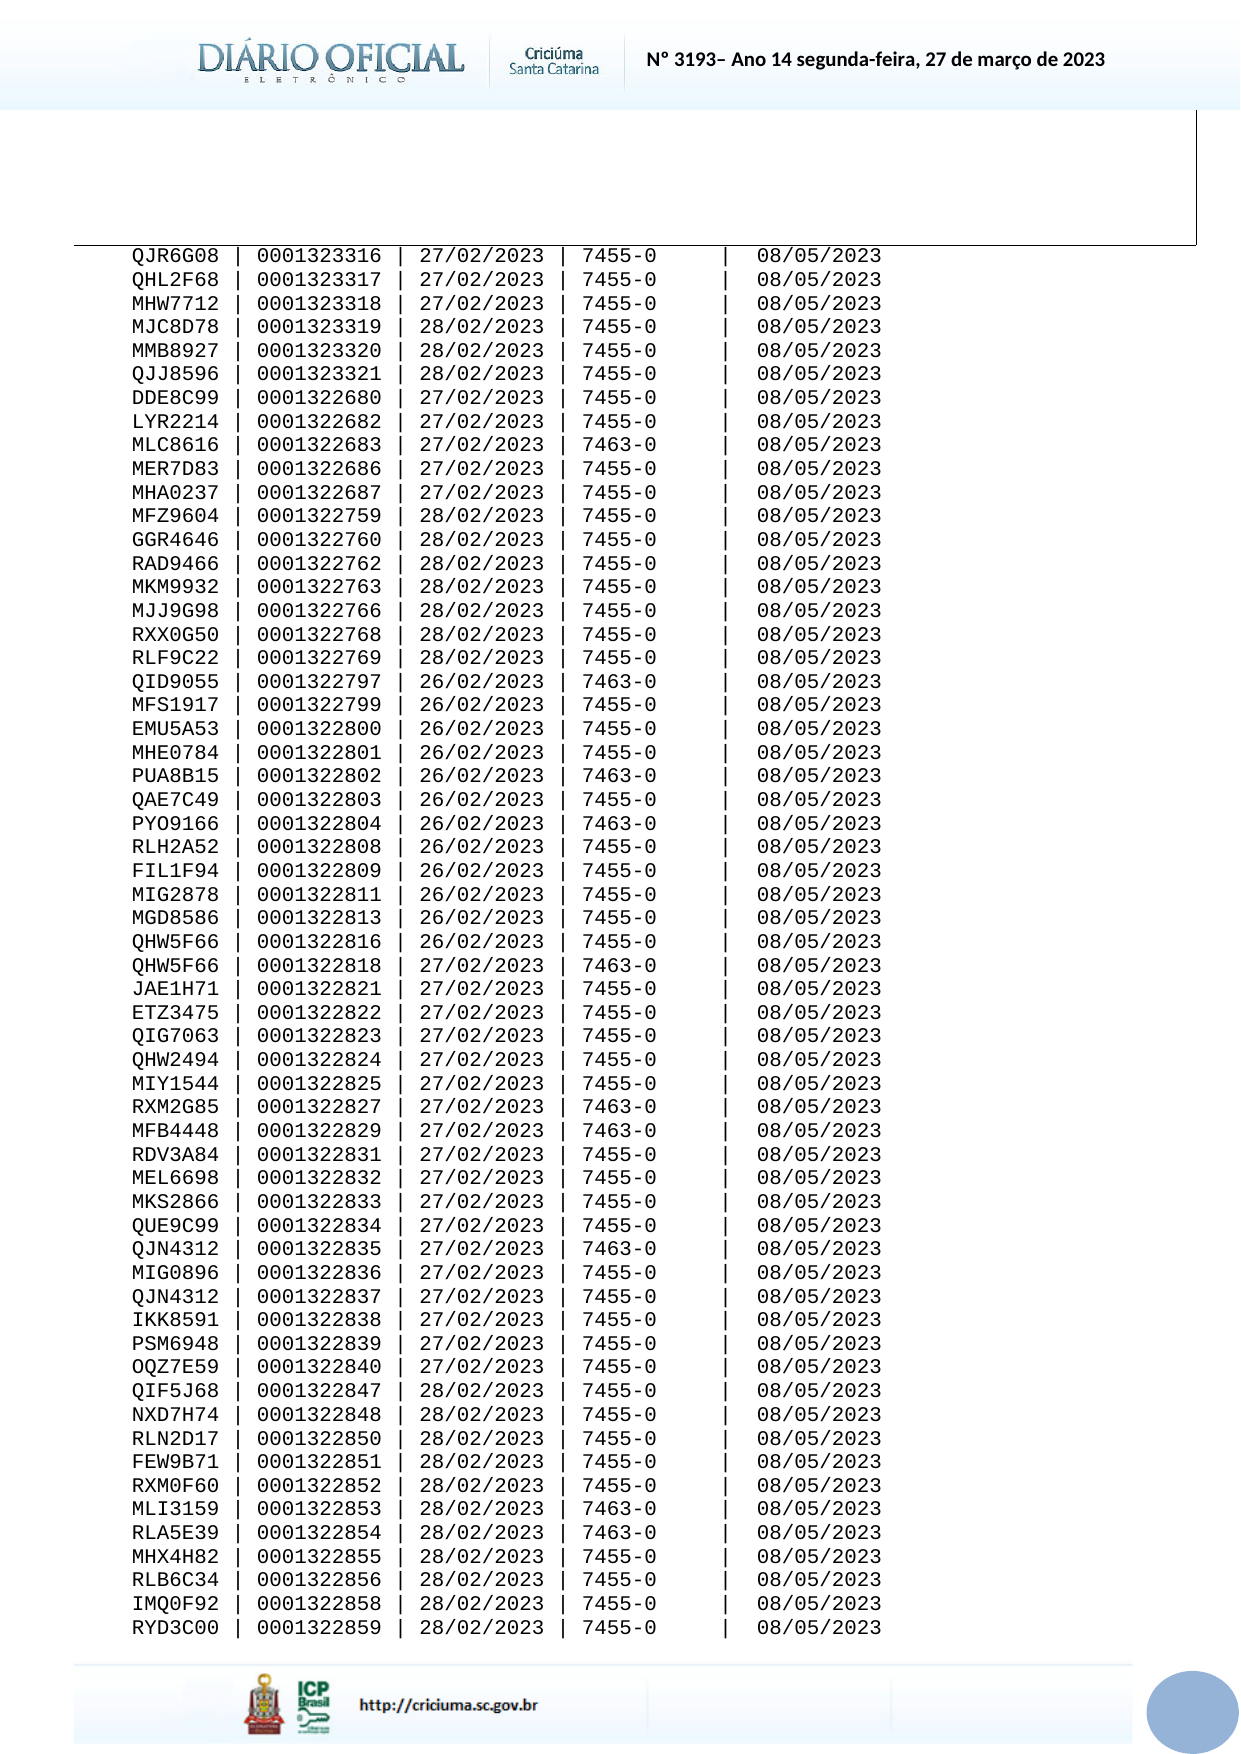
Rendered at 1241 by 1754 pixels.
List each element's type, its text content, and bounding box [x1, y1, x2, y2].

text PYO9166 | 0001322804 | 26/02/2023 | 7463-0 | 08/05/2023 [44, 813, 1196, 836]
text RXM0F60 | 0001322852 | 28/02/2023 | 7455-0 | 08/05/2023 [44, 1475, 1196, 1498]
text NXD7H74 | 0001322848 | 28/02/2023 | 7455-0 | 08/05/2023 [44, 1404, 1196, 1427]
text MMB8927 | 0001323320 | 28/02/2023 | 7455-0 | 08/05/2023 [44, 340, 1196, 363]
text QJJ8596 | 0001323321 | 28/02/2023 | 7455-0 | 08/05/2023 [44, 363, 1196, 387]
text LYR2214 | 0001322682 | 27/02/2023 | 7455-0 | 08/05/2023 [44, 411, 1196, 434]
text PUA8B15 | 0001322802 | 26/02/2023 | 7463-0 | 08/05/2023 [44, 765, 1196, 789]
text MIG2878 | 0001322811 | 26/02/2023 | 7455-0 | 08/05/2023 [44, 884, 1196, 907]
text QIG7063 | 0001322823 | 27/02/2023 | 7455-0 | 08/05/2023 [44, 1026, 1196, 1049]
text RDV3A84 | 0001322831 | 27/02/2023 | 7455-0 | 08/05/2023 [44, 1144, 1196, 1167]
text QHW5F66 | 0001322818 | 27/02/2023 | 7463-0 | 08/05/2023 [44, 954, 1196, 978]
text QJR6G08 | 0001323316 | 27/02/2023 | 7455-0 | 08/05/2023 [44, 245, 1196, 269]
text MFZ9604 | 0001322759 | 28/02/2023 | 7455-0 | 08/05/2023 [44, 505, 1196, 529]
text GGR4646 | 0001322760 | 28/02/2023 | 7455-0 | 08/05/2023 [44, 529, 1196, 553]
text MIG0896 | 0001322836 | 27/02/2023 | 7455-0 | 08/05/2023 [44, 1262, 1196, 1286]
text QHL2F68 | 0001323317 | 27/02/2023 | 7455-0 | 08/05/2023 [44, 269, 1196, 292]
text OQZ7E59 | 0001322840 | 27/02/2023 | 7455-0 | 08/05/2023 [44, 1357, 1196, 1380]
text RLF9C22 | 0001322769 | 28/02/2023 | 7455-0 | 08/05/2023 [44, 647, 1196, 671]
text RXM2G85 | 0001322827 | 27/02/2023 | 7463-0 | 08/05/2023 [44, 1096, 1196, 1120]
text EMU5A53 | 0001322800 | 26/02/2023 | 7455-0 | 08/05/2023 [44, 718, 1196, 742]
text PSM6948 | 0001322839 | 27/02/2023 | 7455-0 | 08/05/2023 [44, 1333, 1196, 1357]
text QAE7C49 | 0001322803 | 26/02/2023 | 7455-0 | 08/05/2023 [44, 789, 1196, 813]
text MKM9932 | 0001322763 | 28/02/2023 | 7455-0 | 08/05/2023 [44, 576, 1196, 600]
text MER7D83 | 0001322686 | 27/02/2023 | 7455-0 | 08/05/2023 [44, 458, 1196, 482]
text MJJ9G98 | 0001322766 | 28/02/2023 | 7455-0 | 08/05/2023 [44, 600, 1196, 623]
text RLA5E39 | 0001322854 | 28/02/2023 | 7463-0 | 08/05/2023 [44, 1522, 1196, 1546]
text RAD9466 | 0001322762 | 28/02/2023 | 7455-0 | 08/05/2023 [44, 553, 1196, 576]
text MHA0237 | 0001322687 | 27/02/2023 | 7455-0 | 08/05/2023 [44, 482, 1196, 505]
text MFS1917 | 0001322799 | 26/02/2023 | 7455-0 | 08/05/2023 [44, 694, 1196, 718]
text IKK8591 | 0001322838 | 27/02/2023 | 7455-0 | 08/05/2023 [44, 1309, 1196, 1333]
text RLH2A52 | 0001322808 | 26/02/2023 | 7455-0 | 08/05/2023 [44, 836, 1196, 860]
text QJN4312 | 0001322837 | 27/02/2023 | 7455-0 | 08/05/2023 [44, 1286, 1196, 1309]
text RLB6C34 | 0001322856 | 28/02/2023 | 7455-0 | 08/05/2023 [44, 1569, 1196, 1593]
text MHE0784 | 0001322801 | 26/02/2023 | 7455-0 | 08/05/2023 [44, 742, 1196, 765]
text MLI3159 | 0001322853 | 28/02/2023 | 7463-0 | 08/05/2023 [44, 1498, 1196, 1522]
text RYD3C00 | 0001322859 | 28/02/2023 | 7455-0 | 08/05/2023 [44, 1617, 1196, 1640]
text QUE9C99 | 0001322834 | 27/02/2023 | 7455-0 | 08/05/2023 [44, 1215, 1196, 1238]
text MGD8586 | 0001322813 | 26/02/2023 | 7455-0 | 08/05/2023 [44, 907, 1196, 931]
text QHW5F66 | 0001322816 | 26/02/2023 | 7455-0 | 08/05/2023 [44, 931, 1196, 954]
text RXX0G50 | 0001322768 | 28/02/2023 | 7455-0 | 08/05/2023 [44, 623, 1196, 647]
text MFB4448 | 0001322829 | 27/02/2023 | 7463-0 | 08/05/2023 [44, 1120, 1196, 1144]
text MKS2866 | 0001322833 | 27/02/2023 | 7455-0 | 08/05/2023 [44, 1191, 1196, 1215]
text MHW7712 | 0001323318 | 27/02/2023 | 7455-0 | 08/05/2023 [44, 292, 1196, 316]
text QHW2494 | 0001322824 | 27/02/2023 | 7455-0 | 08/05/2023 [44, 1049, 1196, 1073]
text MLC8616 | 0001322683 | 27/02/2023 | 7463-0 | 08/05/2023 [44, 434, 1196, 458]
text FEW9B71 | 0001322851 | 28/02/2023 | 7455-0 | 08/05/2023 [44, 1451, 1196, 1475]
text MHX4H82 | 0001322855 | 28/02/2023 | 7455-0 | 08/05/2023 [44, 1546, 1196, 1569]
text QID9055 | 0001322797 | 26/02/2023 | 7463-0 | 08/05/2023 [44, 671, 1196, 694]
text FIL1F94 | 0001322809 | 26/02/2023 | 7455-0 | 08/05/2023 [44, 860, 1196, 884]
text QJN4312 | 0001322835 | 27/02/2023 | 7463-0 | 08/05/2023 [44, 1238, 1196, 1262]
text MJC8D78 | 0001323319 | 28/02/2023 | 7455-0 | 08/05/2023 [44, 316, 1196, 340]
text RLN2D17 | 0001322850 | 28/02/2023 | 7455-0 | 08/05/2023 [44, 1427, 1196, 1451]
text MEL6698 | 0001322832 | 27/02/2023 | 7455-0 | 08/05/2023 [44, 1167, 1196, 1191]
text JAE1H71 | 0001322821 | 27/02/2023 | 7455-0 | 08/05/2023 [44, 978, 1196, 1002]
text ETZ3475 | 0001322822 | 27/02/2023 | 7455-0 | 08/05/2023 [44, 1002, 1196, 1026]
text QIF5J68 | 0001322847 | 28/02/2023 | 7455-0 | 08/05/2023 [44, 1380, 1196, 1404]
text MIY1544 | 0001322825 | 27/02/2023 | 7455-0 | 08/05/2023 [44, 1073, 1196, 1096]
text DDE8C99 | 0001322680 | 27/02/2023 | 7455-0 | 08/05/2023 [44, 387, 1196, 411]
text IMQ0F92 | 0001322858 | 28/02/2023 | 7455-0 | 08/05/2023 [44, 1593, 1196, 1617]
